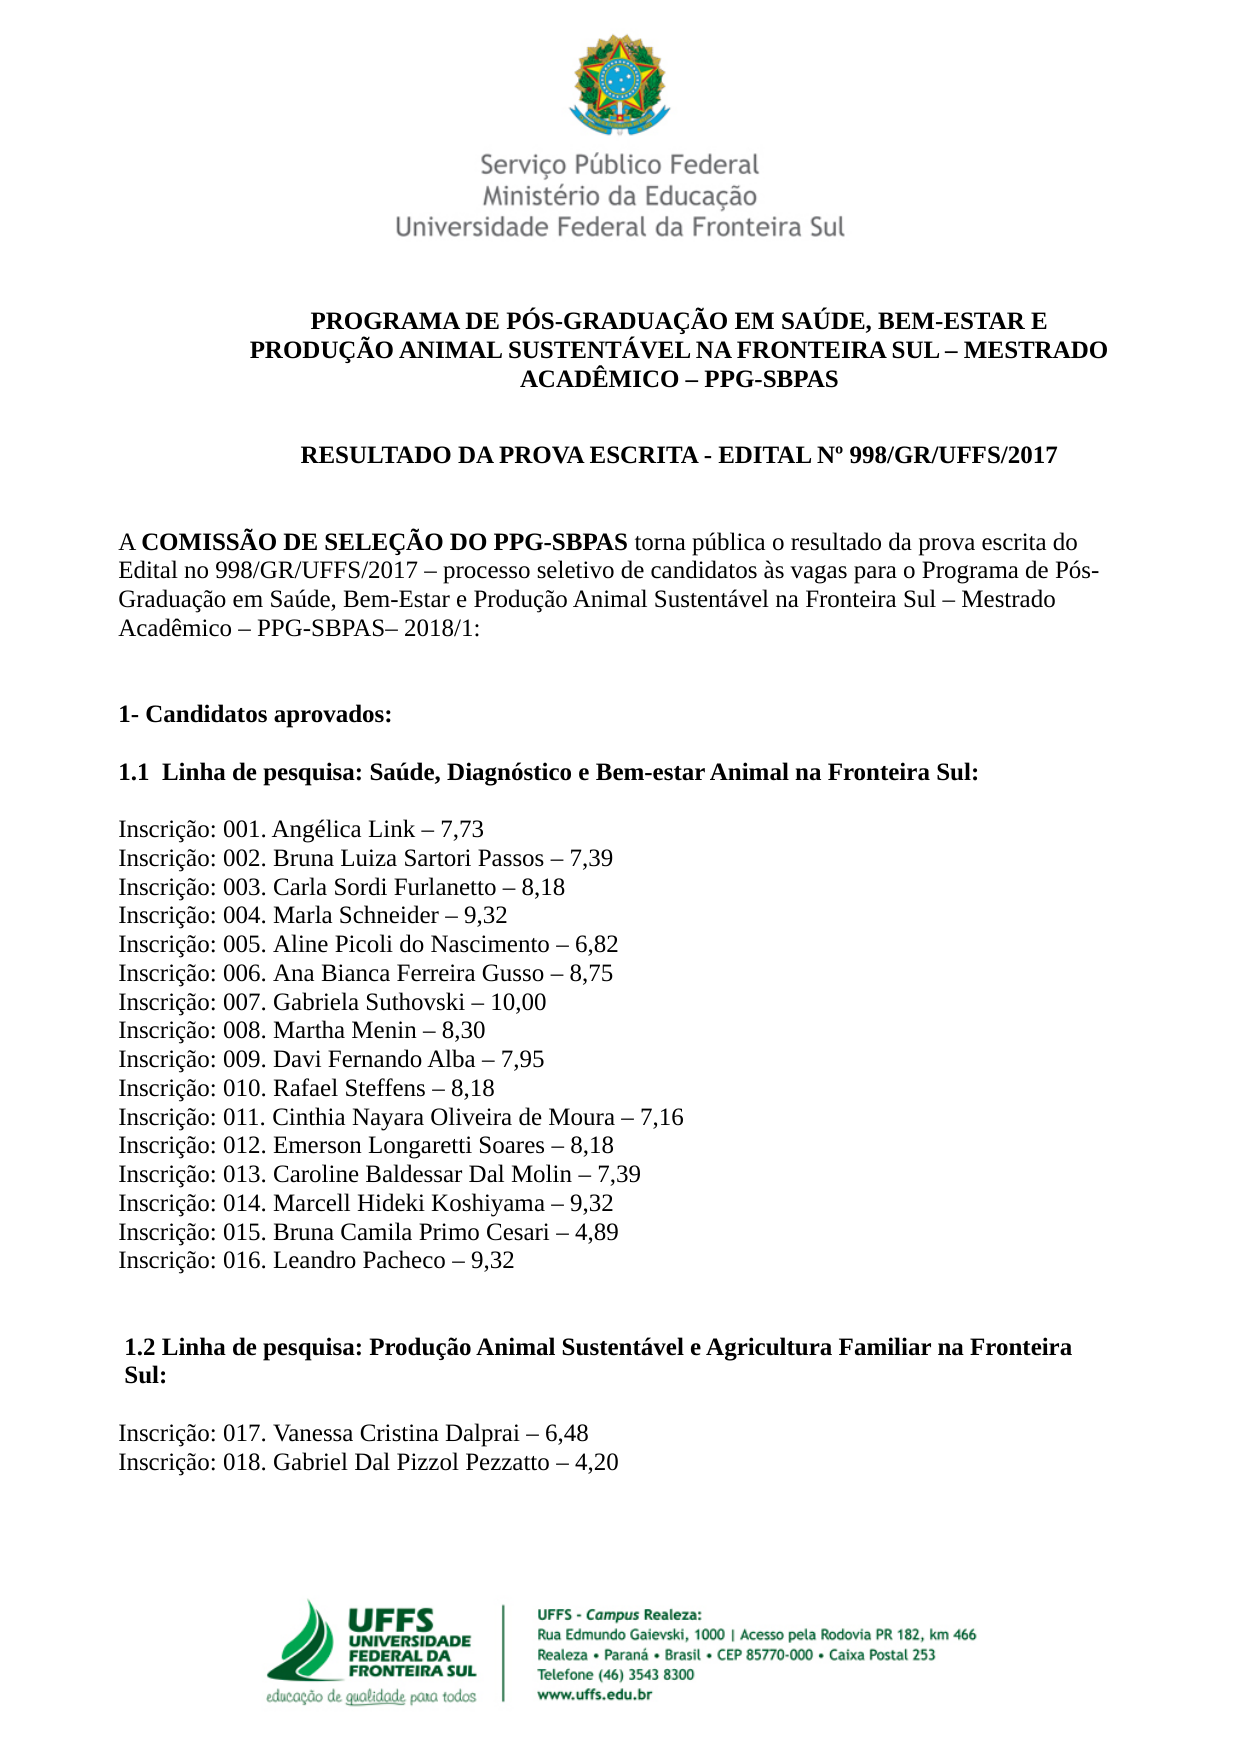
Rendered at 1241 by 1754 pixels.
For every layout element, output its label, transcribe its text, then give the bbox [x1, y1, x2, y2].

text Inscrição: 014. Marcell Hideki Koshiyama – 9,32 [118, 1188, 1122, 1217]
text RESULTADO DA PROVA ESCRITA - EDITAL Nº 998/GR/UFFS/2017 [236, 440, 1122, 469]
text Inscrição: 010. Rafael Steffens – 8,18 [118, 1073, 1122, 1102]
picture [0, 1548, 1239, 1752]
text Inscrição: 011. Cinthia Nayara Oliveira de Moura – 7,16 [118, 1102, 1122, 1130]
text Inscrição: 003. Carla Sordi Furlanetto – 8,18 [118, 872, 1122, 900]
text Inscrição: 006. Ana Bianca Ferreira Gusso – 8,75 [118, 958, 1122, 987]
picture [0, 0, 1239, 307]
text Inscrição: 017. Vanessa Cristina Dalprai – 6,48 [118, 1418, 1122, 1447]
text Inscrição: 013. Caroline Baldessar Dal Molin – 7,39 [118, 1159, 1122, 1188]
text 1.2 Linha de pesquisa: Produção Animal Sustentável e Agricultura Familiar na Fronteira Sul: [124, 1332, 1122, 1389]
text Inscrição: 007. Gabriela Suthovski – 10,00 [118, 987, 1122, 1015]
text A COMISSÃO DE SELEÇÃO DO PPG-SBPAS torna pública o resultado da prova escrita do Edital no 998/GR/UFFS/2017 – processo seletivo de candidatos às vagas para o Programa de Pós-Graduação em Saúde, Bem-Estar e Produção Animal Sustentável na Fronteira Sul – Mestrado Acadêmico – PPG-SBPAS– 2018/1: [118, 527, 1122, 642]
text Inscrição: 004. Marla Schneider – 9,32 [118, 900, 1122, 929]
text PROGRAMA DE PÓS-GRADUAÇÃO EM SAÚDE, BEM-ESTAR E PRODUÇÃO ANIMAL SUSTENTÁVEL NA FRONTEIRA SUL – MESTRADO ACADÊMICO – PPG-SBPAS [236, 307, 1122, 392]
text Inscrição: 016. Leandro Pacheco – 9,32 [118, 1245, 1122, 1274]
text Inscrição: 009. Davi Fernando Alba – 7,95 [118, 1044, 1122, 1073]
text Inscrição: 015. Bruna Camila Primo Cesari – 4,89 [118, 1217, 1122, 1245]
text 1- Candidatos aprovados: [118, 699, 1122, 728]
text Inscrição: 018. Gabriel Dal Pizzol Pezzatto – 4,20 [118, 1447, 1122, 1475]
text 1.1 Linha de pesquisa: Saúde, Diagnóstico e Bem-estar Animal na Fronteira Sul: [118, 757, 1122, 785]
text Inscrição: 005. Aline Picoli do Nascimento – 6,82 [118, 929, 1122, 958]
text Inscrição: 002. Bruna Luiza Sartori Passos – 7,39 [118, 843, 1122, 872]
text Inscrição: 001. Angélica Link – 7,73 [118, 814, 1122, 843]
text Inscrição: 012. Emerson Longaretti Soares – 8,18 [118, 1130, 1122, 1159]
text Inscrição: 008. Martha Menin – 8,30 [118, 1015, 1122, 1044]
